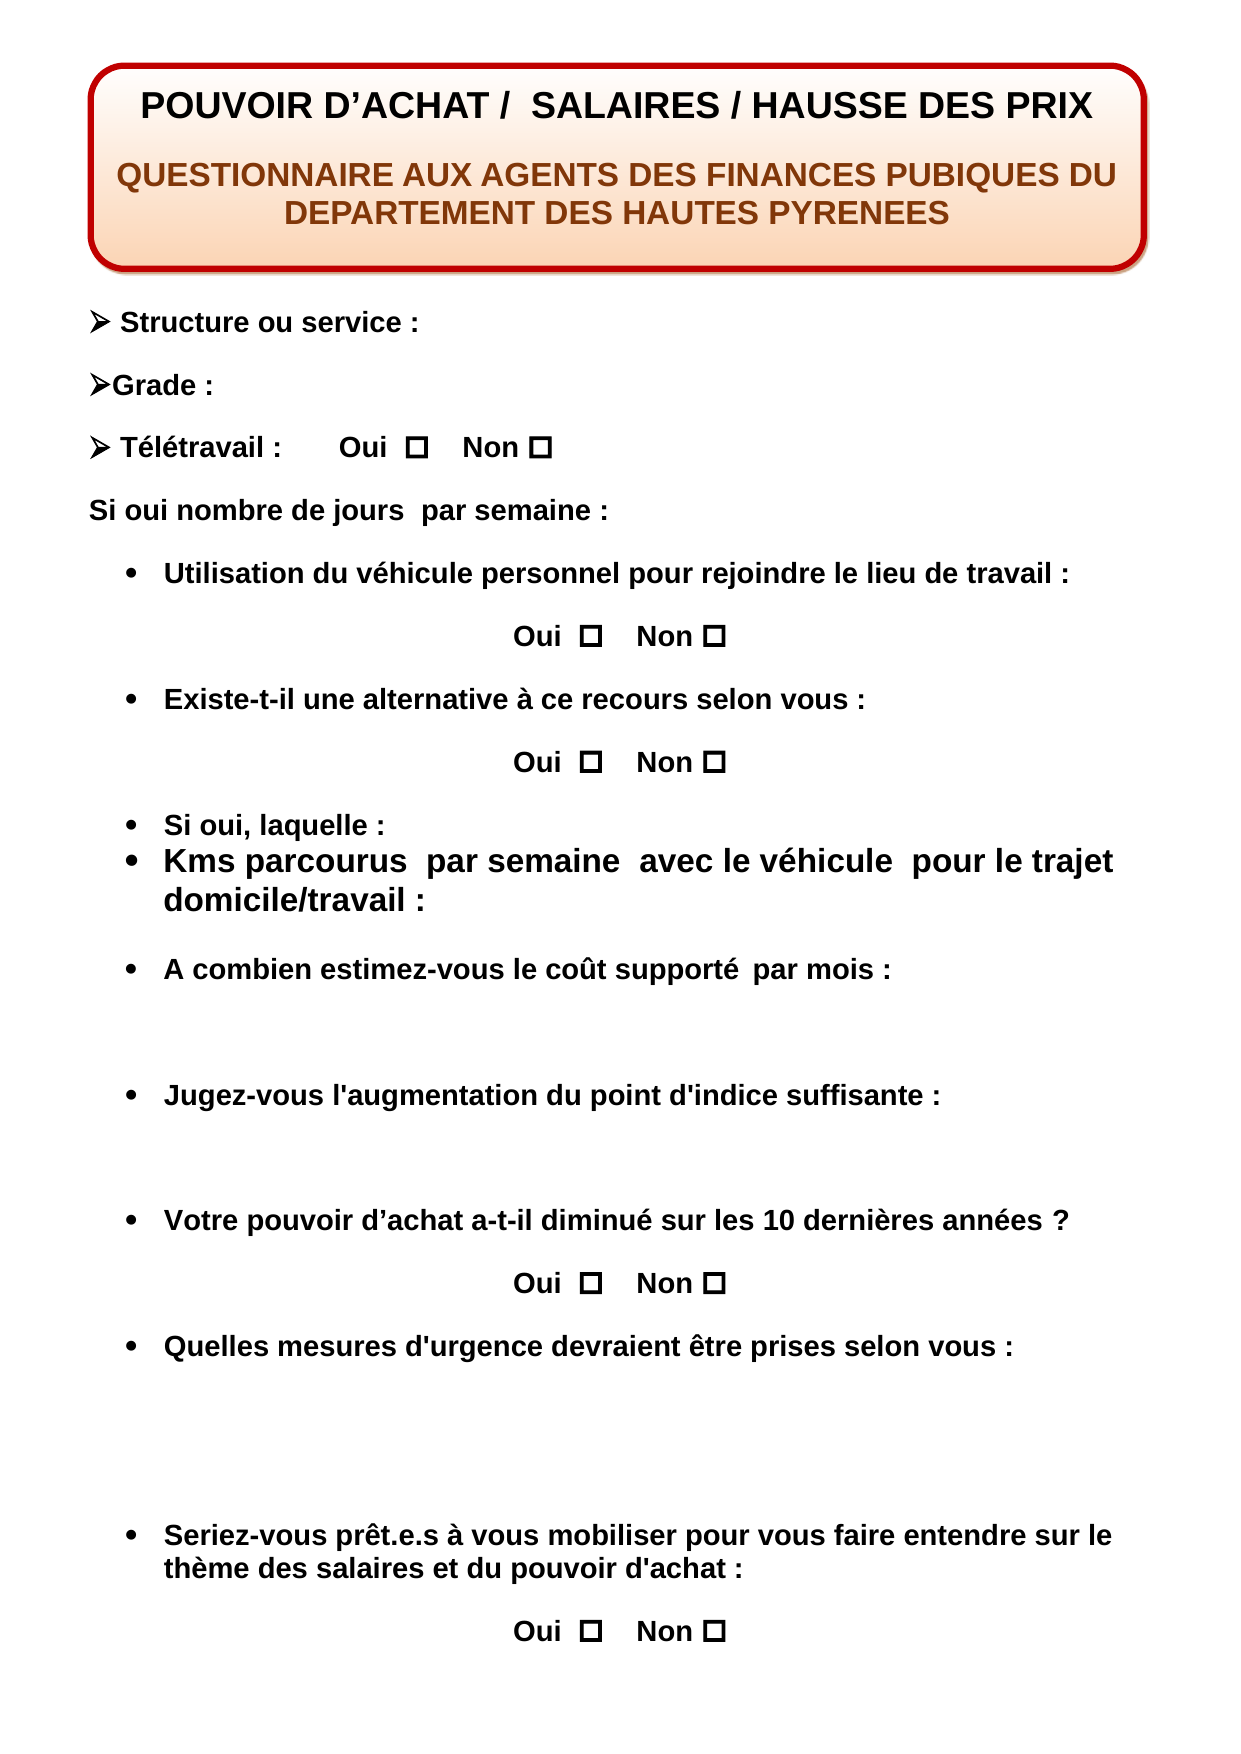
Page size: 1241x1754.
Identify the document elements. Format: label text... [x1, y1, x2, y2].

text Oui  Non  [89, 619, 1152, 653]
text Oui  Non  [89, 1266, 1152, 1300]
list Si oui, laquelle : [126, 808, 1152, 842]
list Seriez-vous prêt.e.s à vous mobiliser pour vous faire entendre sur le thème des salaires et du pouvoir d'achat : [126, 1517, 1152, 1585]
list Quelles mesures d'urgence devraient être prises selon vous : [126, 1329, 1152, 1363]
list Jugez-vous l'augmentation du point d'indice suffisante : [126, 1078, 1152, 1111]
text Grade : [89, 368, 1152, 401]
list Utilisation du véhicule personnel pour rejoindre le lieu de travail : [126, 556, 1152, 590]
text  Télétravail : Oui  Non  [89, 431, 1152, 464]
text Oui  Non  [89, 745, 1152, 779]
text  Structure ou service : [89, 305, 1152, 338]
text Si oui nombre de jours par semaine : [89, 493, 1152, 527]
list A combien estimez-vous le coût supporté par mois : [126, 952, 1152, 986]
list Kms parcourus par semaine avec le véhicule pour le trajet domicile/travail : [126, 842, 1152, 918]
text Oui  Non  [89, 1614, 1152, 1648]
list Existe-t-il une alternative à ce recours selon vous : [126, 682, 1152, 716]
list Votre pouvoir d’achat a-t-il diminué sur les 10 dernières années ? [126, 1203, 1152, 1237]
